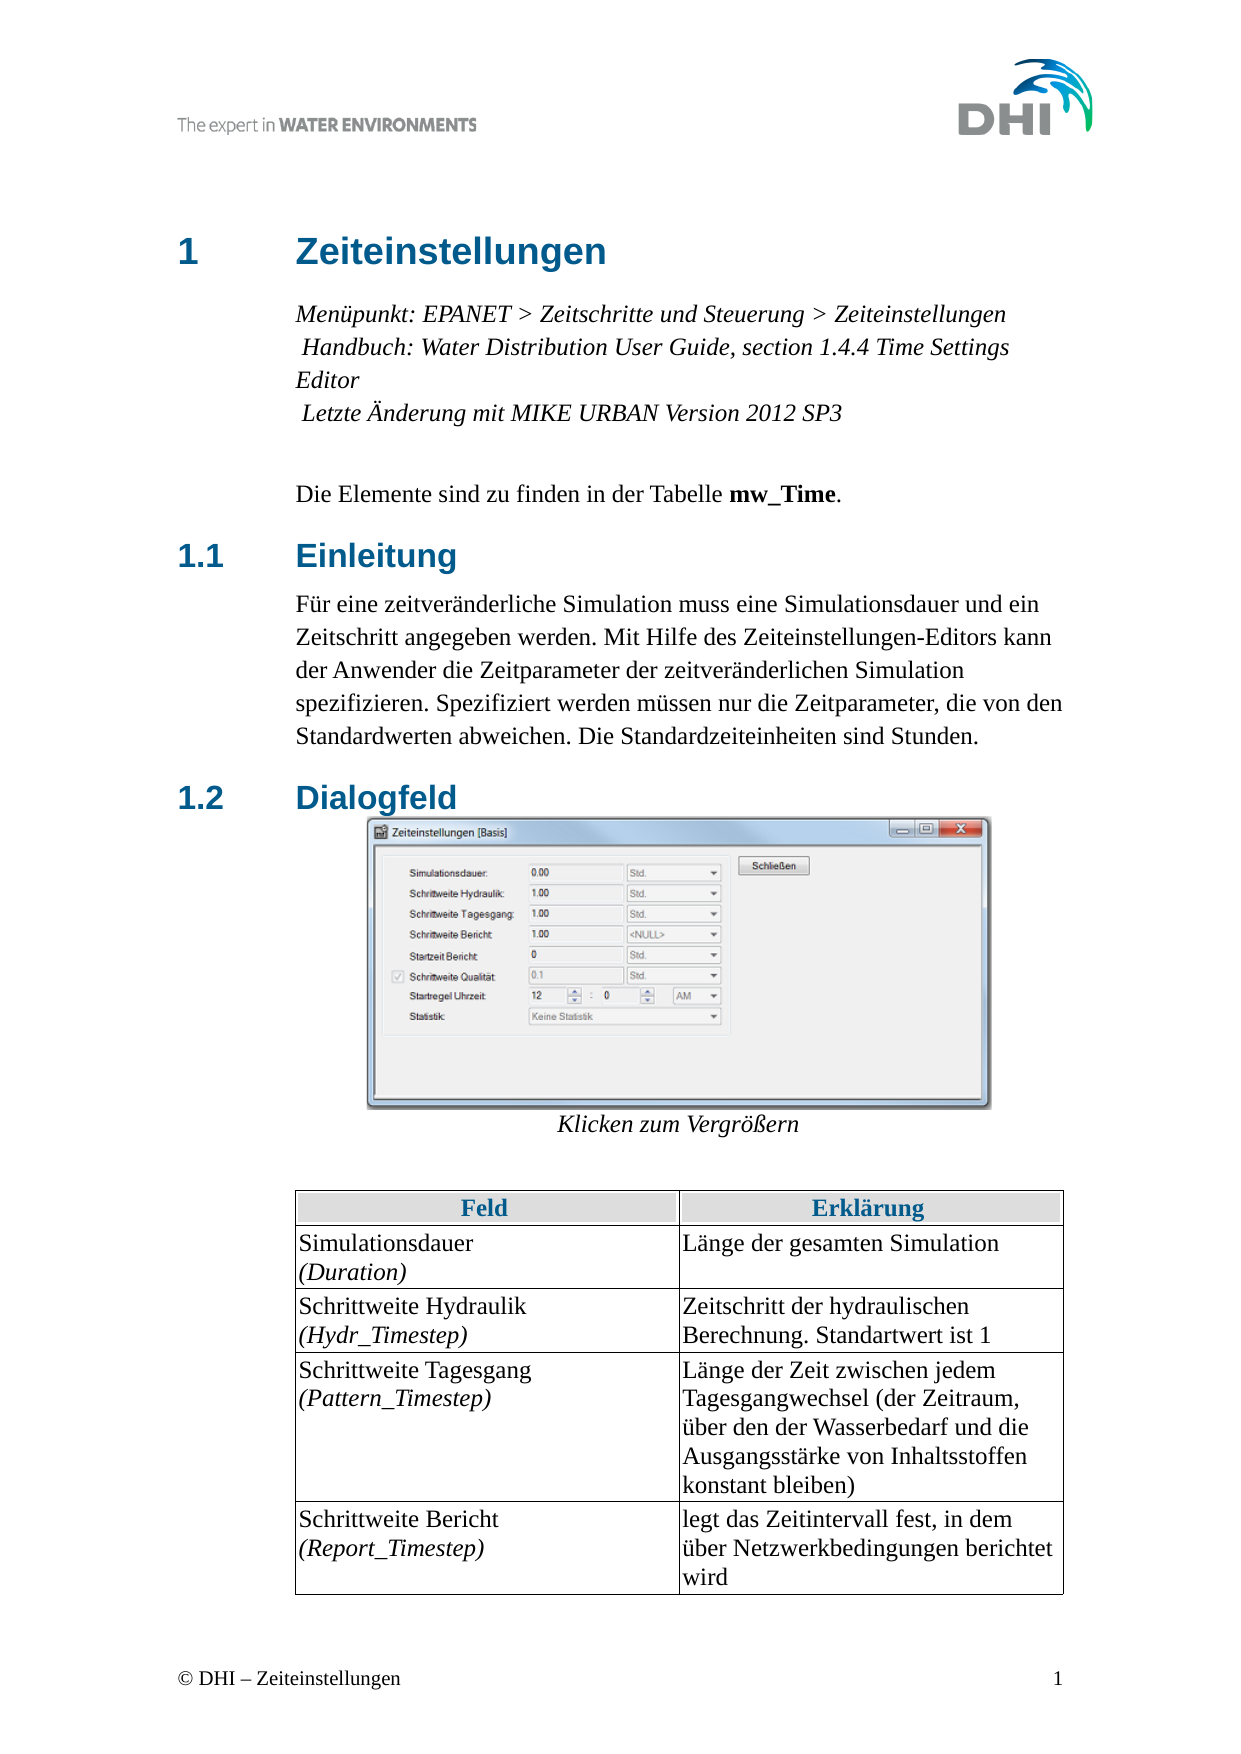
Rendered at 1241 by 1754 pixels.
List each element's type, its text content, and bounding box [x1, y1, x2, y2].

subtitle Zeiteinstellungen [177, 229, 1063, 272]
text Für eine zeitveränderliche Simulation muss eine Simulationsdauer und ein Zeitschritt angegeben werden. Mit Hilfe des Zeiteinstellungen-Editors kann der Anwender die Zeitparameter der zeitveränderlichen Simulation spezifizieren. Spezifiziert werden müssen nur die Zeitparameter, die von den Standardwerten abweichen. Die Standardzeiteinheiten sind Stunden. [295, 589, 1063, 750]
table_cell Länge der gesamten Simulation [680, 1226, 1063, 1288]
table_header Feld [296, 1191, 679, 1225]
table_cell Länge der Zeit zwischen jedem Tagesgangwechsel (der Zeitraum, über den der Wasserbedarf und die Ausgangsstärke von Inhaltsstoffen konstant bleiben) [680, 1353, 1063, 1501]
table_header Erklärung [680, 1191, 1063, 1225]
subtitle Einleitung [177, 535, 1063, 574]
text Klicken zum Vergrößern [367, 1110, 992, 1138]
table_cell Simulationsdauer (Duration) [296, 1226, 679, 1288]
text Menüpunkt: EPANET > Zeitschritte und Steuerung > Zeiteinstellungen Handbuch: Water Distribution User Guide, section 1.4.4 Time Settings Editor Letzte Änderung mit MIKE URBAN Version 2012 SP3 [295, 299, 1063, 460]
table_cell Schrittweite Hydraulik (Hydr_Timestep) [296, 1289, 679, 1352]
picture [177, 117, 477, 135]
table_cell Schrittweite Tagesgang (Pattern_Timestep) [296, 1353, 679, 1501]
text Die Elemente sind zu finden in der Tabelle mw_Time. [295, 479, 1063, 507]
picture [958, 59, 1093, 135]
subtitle Dialogfeld [177, 778, 1063, 816]
table_cell legt das Zeitintervall fest, in dem über Netzwerkbedingungen berichtet wird [680, 1502, 1063, 1594]
picture [366, 816, 992, 1110]
table_cell Zeitschritt der hydraulischen Berechnung. Standartwert ist 1 [680, 1289, 1063, 1352]
table_cell Schrittweite Bericht (Report_Timestep) [296, 1502, 679, 1594]
